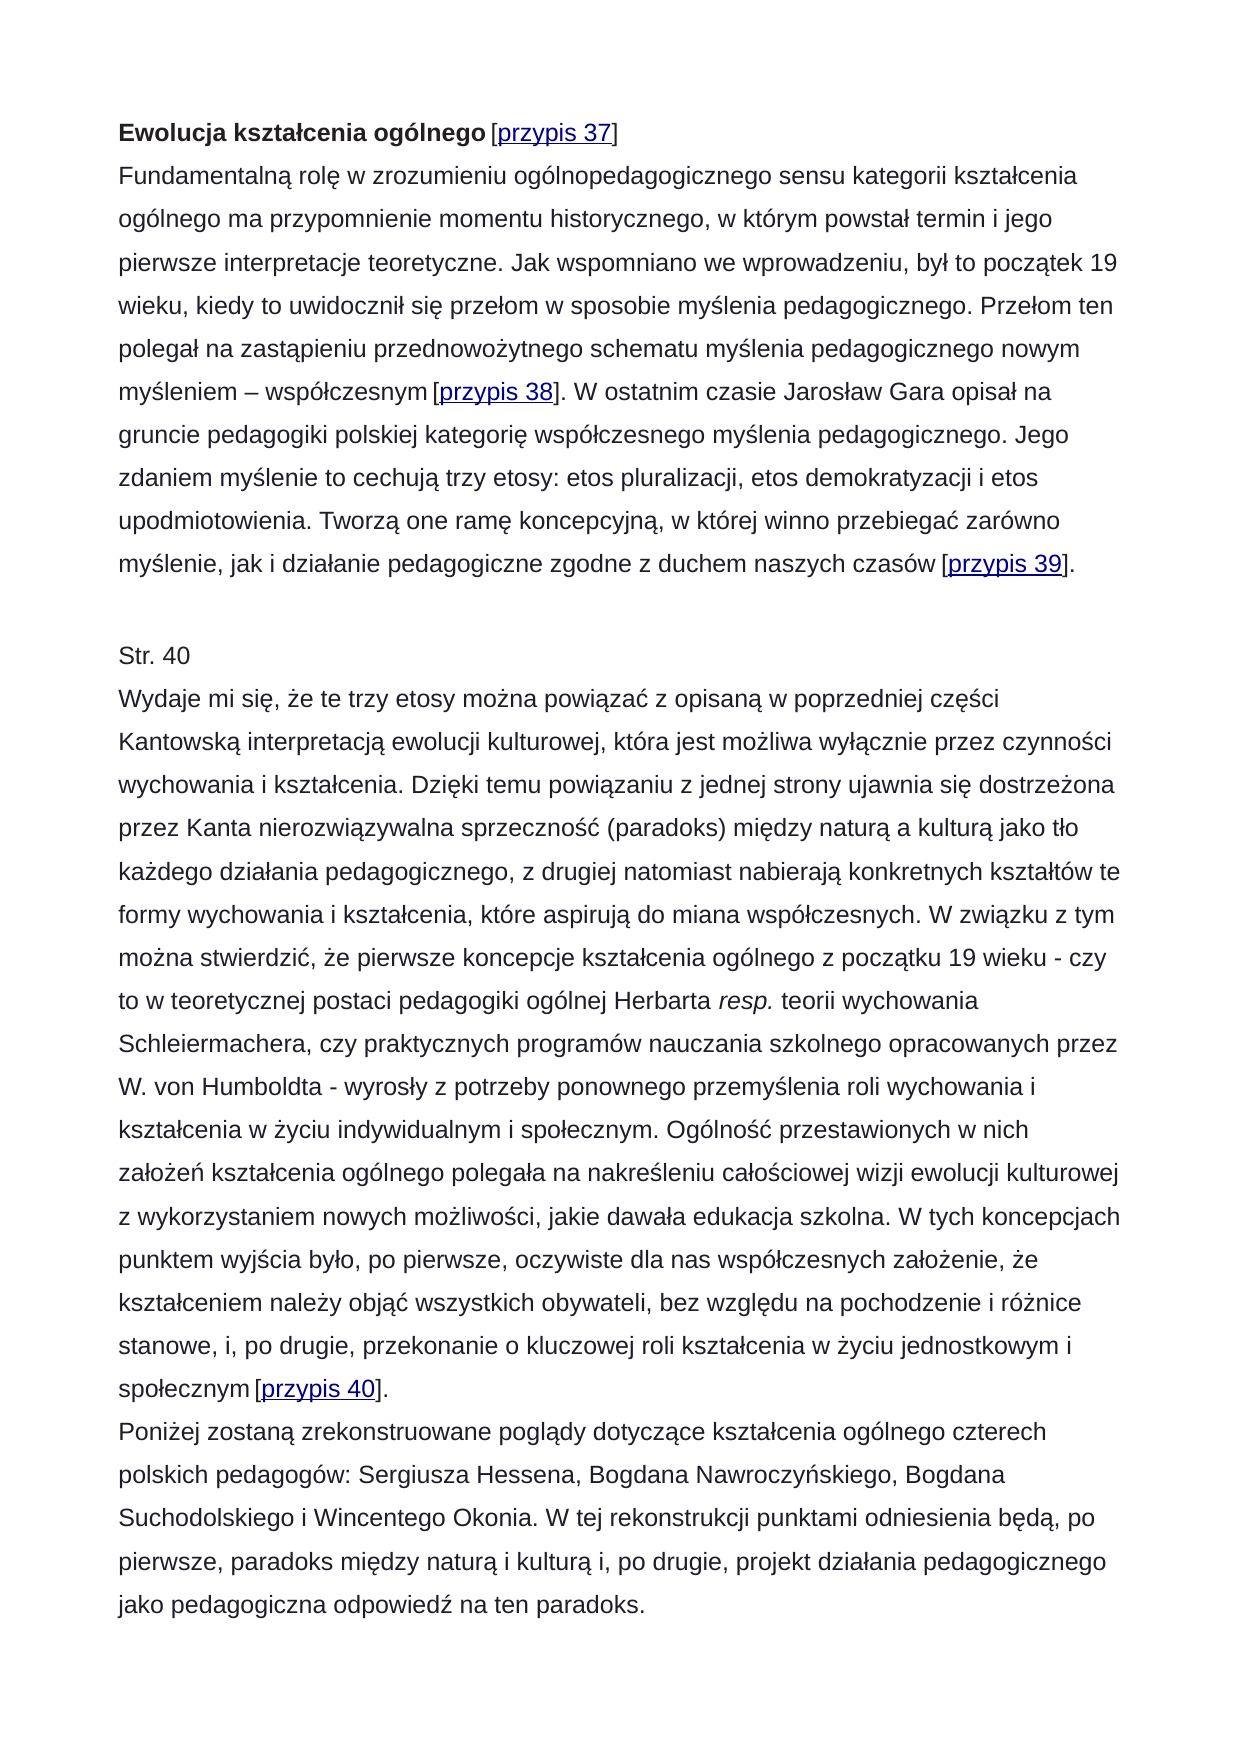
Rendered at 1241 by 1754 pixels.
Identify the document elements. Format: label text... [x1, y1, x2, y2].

text Fundamentalną rolę w zrozumieniu ogólnopedagogicznego sensu kategorii kształcenia ogólnego ma przypomnienie momentu historycznego, w którym powstał termin i jego pierwsze interpretacje teoretyczne. Jak wspomniano we wprowadzeniu, był to początek 19 wieku, kiedy to uwidocznił się przełom w sposobie myślenia pedagogicznego. Przełom ten polegał na zastąpieniu przednowożytnego schematu myślenia pedagogicznego nowym myśleniem – współczesnym [przypis 38]. W ostatnim czasie Jarosław Gara opisał na gruncie pedagogiki polskiej kategorię współczesnego myślenia pedagogicznego. Jego zdaniem myślenie to cechują trzy etosy: etos pluralizacji, etos demokratyzacji i etos upodmiotowienia. Tworzą one ramę koncepcyjną, w której winno przebiegać zarówno myślenie, jak i działanie pedagogiczne zgodne z duchem naszych czasów [przypis 39]. [118, 161, 1122, 578]
subtitle Ewolucja kształcenia ogólnego [przypis 37] [118, 118, 1122, 147]
text Wydaje mi się, że te trzy etosy można powiązać z opisaną w poprzedniej części Kantowską interpretacją ewolucji kulturowej, która jest możliwa wyłącznie przez czynności wychowania i kształcenia. Dzięki temu powiązaniu z jednej strony ujawnia się dostrzeżona przez Kanta nierozwiązywalna sprzeczność (paradoks) między naturą a kulturą jako tło każdego działania pedagogicznego, z drugiej natomiast nabierają konkretnych kształtów te formy wychowania i kształcenia, które aspirują do miana współczesnych. W związku z tym można stwierdzić, że pierwsze koncepcje kształcenia ogólnego z początku 19 wieku - czy to w teoretycznej postaci pedagogiki ogólnej Herbarta resp. teorii wychowania Schleiermachera, czy praktycznych programów nauczania szkolnego opracowanych przez W. von Humboldta - wyrosły z potrzeby ponownego przemyślenia roli wychowania i kształcenia w życiu indywidualnym i społecznym. Ogólność przestawionych w nich założeń kształcenia ogólnego polegała na nakreśleniu całościowej wizji ewolucji kulturowej z wykorzystaniem nowych możliwości, jakie dawała edukacja szkolna. W tych koncepcjach punktem wyjścia było, po pierwsze, oczywiste dla nas współczesnych założenie, że kształceniem należy objąć wszystkich obywateli, bez względu na pochodzenie i różnice stanowe, i, po drugie, przekonanie o kluczowej roli kształcenia w życiu jednostkowym i społecznym [przypis 40]. [118, 684, 1122, 1403]
text Poniżej zostaną zrekonstruowane poglądy dotyczące kształcenia ogólnego czterech polskich pedagogów: Sergiusza Hessena, Bogdana Nawroczyńskiego, Bogdana Suchodolskiego i Wincentego Okonia. W tej rekonstrukcji punktami odniesienia będą, po pierwsze, paradoks między naturą i kulturą i, po drugie, projekt działania pedagogicznego jako pedagogiczna odpowiedź na ten paradoks. [118, 1417, 1122, 1618]
text Str. 40 [118, 641, 1122, 670]
